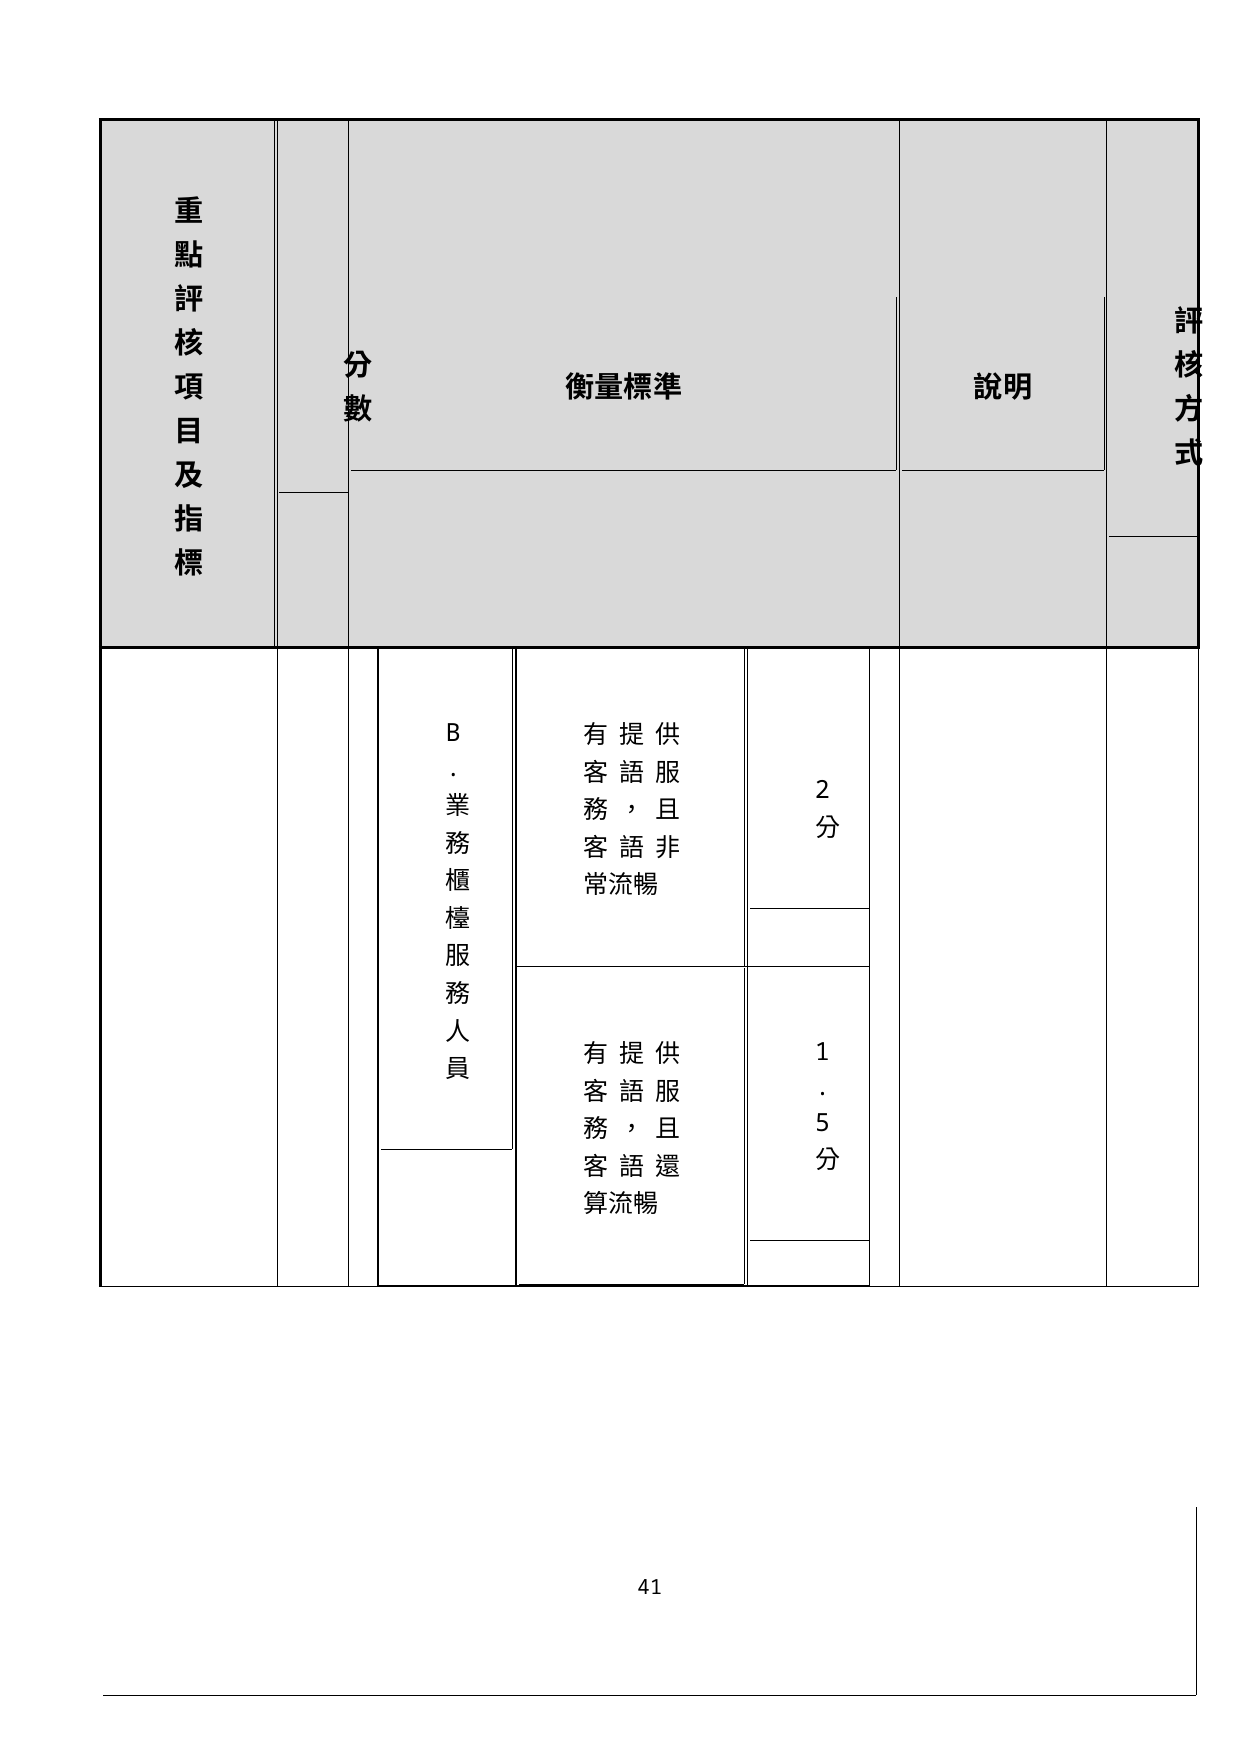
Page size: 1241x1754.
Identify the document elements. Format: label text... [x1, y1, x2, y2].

table_cell [102, 649, 277, 1286]
table_cell 評分重點為公部門以客語對外提供公共服務之情形，包含「提供客語公共服務」(10分)、「各項活動、會議之舉辦適當使用客語」(8分)及「客語環境營造(1分)」共3大項。 A組:客語為主要通行語地區 B組:轄內有客語為通行語地區 ※本項評分訂最低標準，倘得分未達14分者，不得列為特優。 C組:轄內無客語為通行語地區 ※本項評分不訂最低標準。 1.提供客語公共服務，項目及評分(10分)： (1)客語電話語音服務(2分)： A組:客語為主要通行語地區 B組:轄內有客語為通行語地區 C組:轄內無客語為通行語地區 (2)客語應答(5分)： (3)洽公櫃檯服務人員提供客語服務項目及評分 (3分): ※倘若機關單位未設置專責櫃台(如服務台)人員時，此項評分以業務櫃檯服務人員評分配分* 3/2分。 2.各項活動、會議 (如鄉(區)務會議、村(里)長聯繫會議、村(里)民大會、重要政策宣導會議等)之舉辦使用客語情形(8分) A組:客語為主要通行語地區 B組:轄內有客語為通行語地區 ※本項以本會實際查訪影片及受評核單位提具書面資料附佐證影片為評核準據；如經本會訪查與事實不一者，不予給分，且每場倒扣1分，至多扣5分。 C組:轄內無客語為通行語地區 3.客語環境營造(1分)： ※轄內大眾運輸工具經查訪未有客語播音者，倘至第4季抽訪仍未改善者，本項倒扣1分。 [349, 649, 377, 1286]
table_header 衡量標準 [349, 121, 899, 646]
table_cell 有提供客語服務，且客語還算流暢 [517, 967, 747, 1284]
table_header 分數 [278, 121, 348, 646]
table_header 評核 方式 [1107, 121, 1197, 646]
table_cell 2分 [748, 649, 869, 966]
table_header 說明 [900, 121, 1106, 646]
table_cell [1107, 649, 1198, 1286]
table_cell 有提供客語服務，且客語非常流暢 [517, 649, 744, 966]
table_cell B.業務櫃檯服務人員 [379, 649, 515, 1284]
table_cell 1.5分 [748, 967, 869, 1284]
table_header 重點評核項目及指標 [102, 121, 274, 646]
table_cell 評分重點為公部門以客語對外提供公共服務之情形，包含「提供客語公共服務」(10分)、「各項活動、會議之舉辦適當使用客語」(8分)及「客語環境營造(1分)」共3大項。 A組:客語為主要通行語地區 B組:轄內有客語為通行語地區 ※本項評分訂最低標準，倘得分未達14分者，不得列為特優。 C組:轄內無客語為通行語地區 ※本項評分不訂最低標準。 1.提供客語公共服務，項目及評分(10分)： (1)客語電話語音服務(2分)： A組:客語為主要通行語地區 B組:轄內有客語為通行語地區 C組:轄內無客語為通行語地區 (2)客語應答(5分)： (3)洽公櫃檯服務人員提供客語服務項目及評分 (3分): ※倘若機關單位未設置專責櫃台(如服務台)人員時，此項評分以業務櫃檯服務人員評分配分* 3/2分。 2.各項活動、會議 (如鄉(區)務會議、村(里)長聯繫會議、村(里)民大會、重要政策宣導會議等)之舉辦使用客語情形(8分) A組:客語為主要通行語地區 B組:轄內有客語為通行語地區 ※本項以本會實際查訪影片及受評核單位提具書面資料附佐證影片為評核準據；如經本會訪查與事實不一者，不予給分，且每場倒扣1分，至多扣5分。 C組:轄內無客語為通行語地區 3.客語環境營造(1分)： ※轄內大眾運輸工具經查訪未有客語播音者，倘至第4季抽訪仍未改善者，本項倒扣1分。 [870, 649, 899, 1286]
table_cell 19 [278, 649, 348, 1286]
table_cell [900, 649, 1106, 1286]
